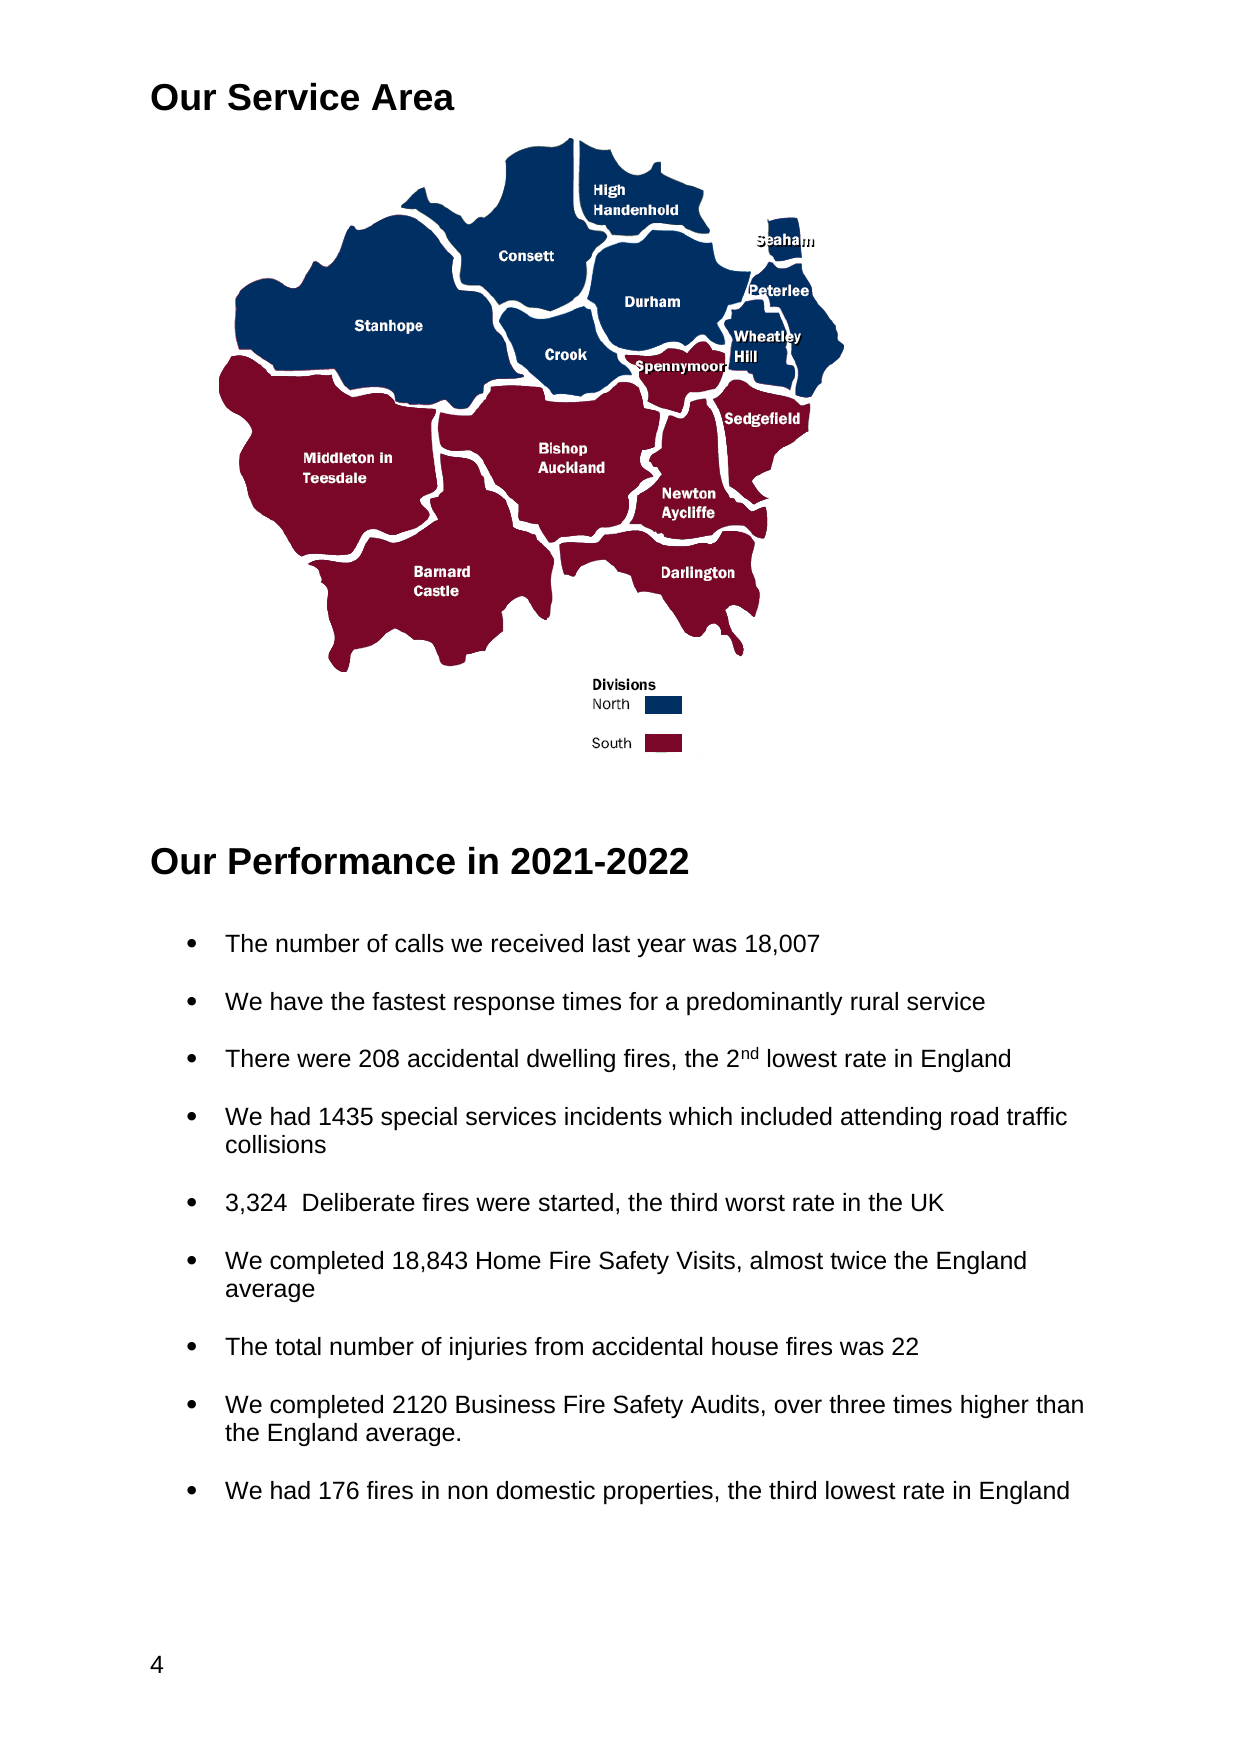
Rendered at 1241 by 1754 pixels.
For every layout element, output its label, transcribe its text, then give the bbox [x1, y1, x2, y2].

list 3,324 Deliberate fires were started, the third worst rate in the UK [187, 1188, 1090, 1217]
list The total number of injuries from accidental house fires was 22 [187, 1332, 1090, 1361]
list We had 176 fires in non domestic properties, the third lowest rate in England [187, 1476, 1090, 1505]
subtitle Our Performance in 2021-2022 [150, 839, 1090, 882]
subtitle Our Service Area [150, 75, 1090, 118]
list We completed 2120 Business Fire Safety Audits, over three times higher than the England average. [187, 1389, 1090, 1447]
list We had 1435 special services incidents which included attending road traffic collisions [187, 1102, 1090, 1159]
list There were 208 accidental dwelling fires, the 2nd lowest rate in England [187, 1044, 1090, 1073]
list We completed 18,843 Home Fire Safety Visits, almost twice the England average [187, 1246, 1090, 1303]
list We have the fastest response times for a predominantly rural service [187, 986, 1090, 1015]
list The number of calls we received last year was 18,007 [187, 929, 1090, 958]
